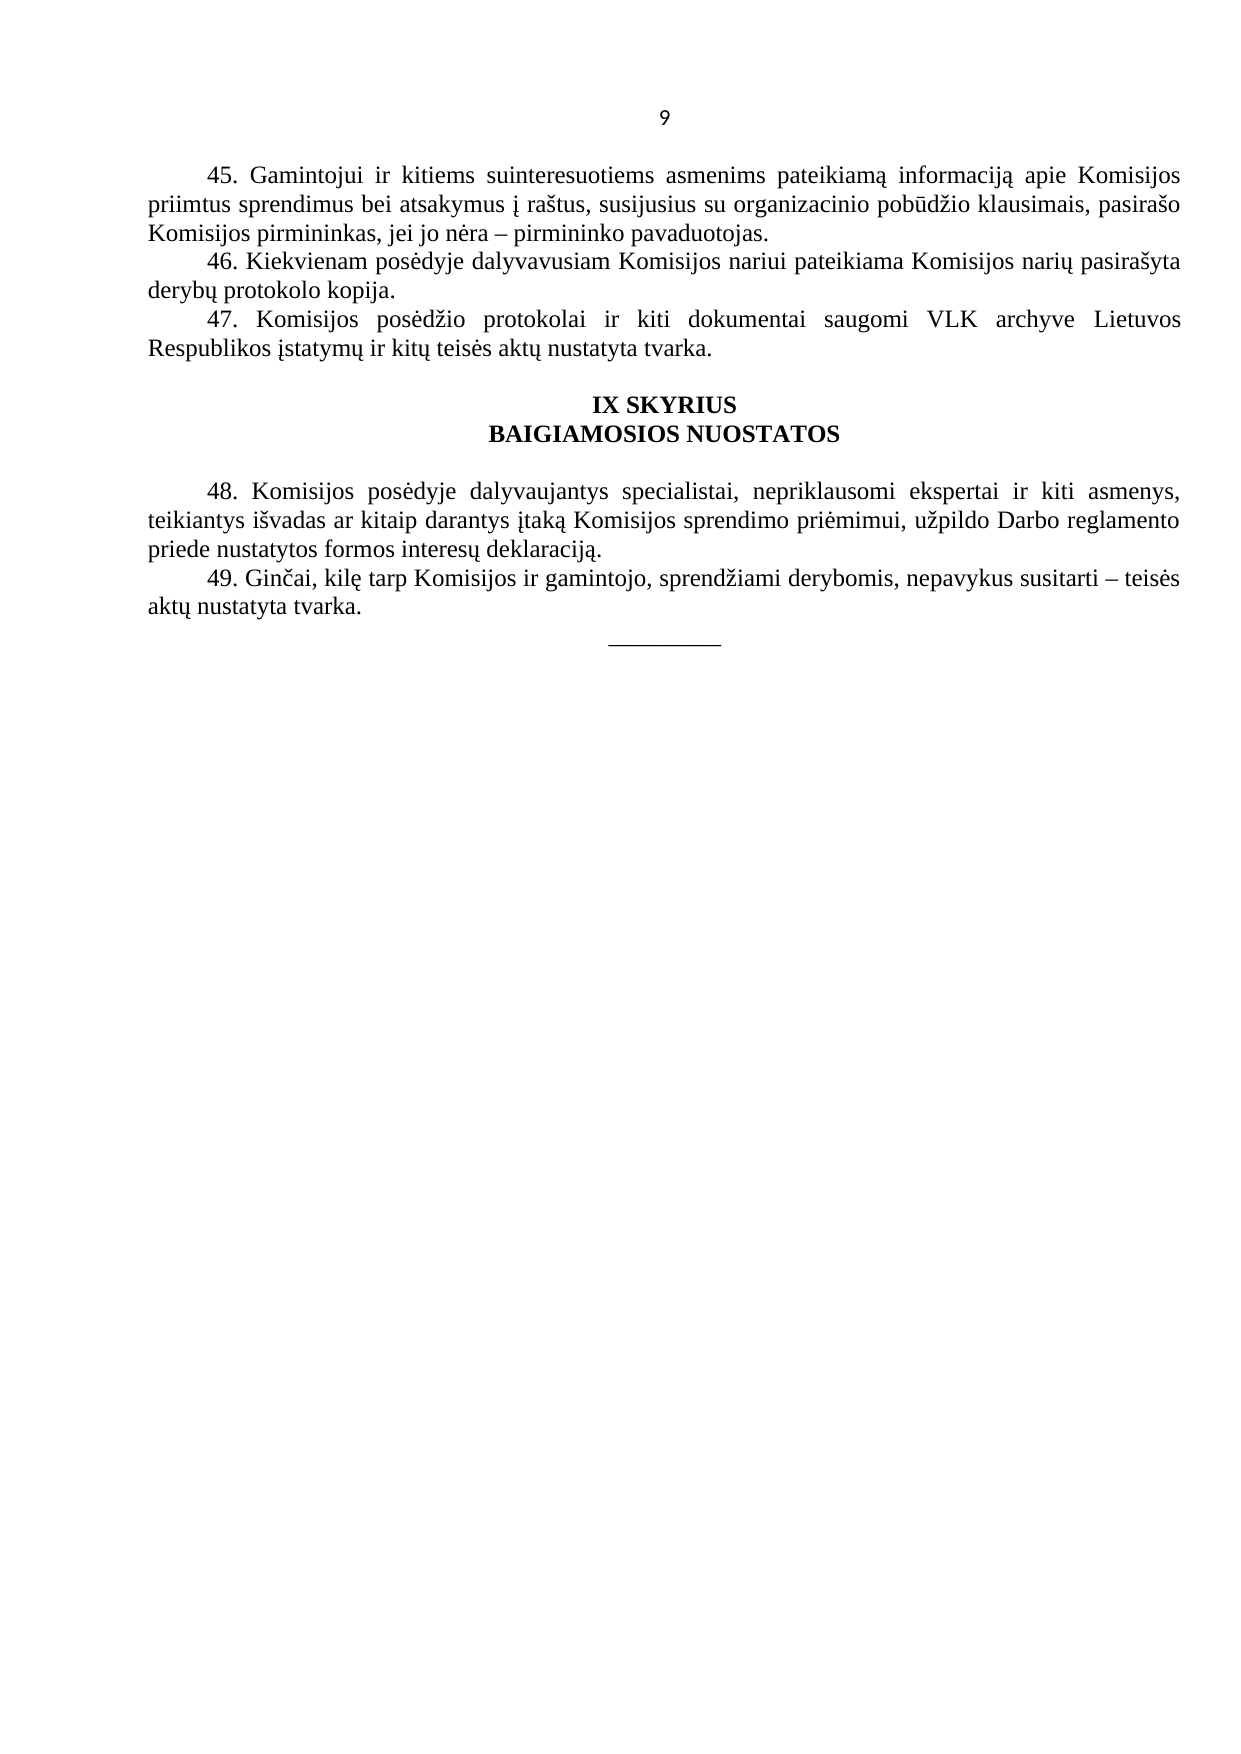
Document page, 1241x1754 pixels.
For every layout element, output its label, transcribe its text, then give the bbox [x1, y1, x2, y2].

text _________ [148, 620, 1181, 649]
text 46. Kiekvienam posėdyje dalyvavusiam Komisijos nariui pateikiama Komisijos narių pasirašyta derybų protokolo kopija. [148, 246, 1181, 304]
text 47. Komisijos posėdžio protokolai ir kiti dokumentai saugomi VLK archyve Lietuvos Respublikos įstatymų ir kitų teisės aktų nustatyta tvarka. [148, 304, 1181, 361]
text 45. Gamintojui ir kitiems suinteresuotiems asmenims pateikiamą informaciją apie Komisijos priimtus sprendimus bei atsakymus į raštus, susijusius su organizacinio pobūdžio klausimais, pasirašo Komisijos pirmininkas, jei jo nėra – pirmininko pavaduotojas. [148, 160, 1181, 246]
text IX SKYRIUS [148, 390, 1181, 419]
text BAIGIAMOSIOS NUOSTATOS [148, 419, 1181, 448]
text 48. Komisijos posėdyje dalyvaujantys specialistai, nepriklausomi ekspertai ir kiti asmenys, teikiantys išvadas ar kitaip darantys įtaką Komisijos sprendimo priėmimui, užpildo Darbo reglamento priede nustatytos formos interesų deklaraciją. [148, 476, 1181, 563]
text 49. Ginčai, kilę tarp Komisijos ir gamintojo, sprendžiami derybomis, nepavykus susitarti – teisės aktų nustatyta tvarka. [148, 563, 1181, 620]
